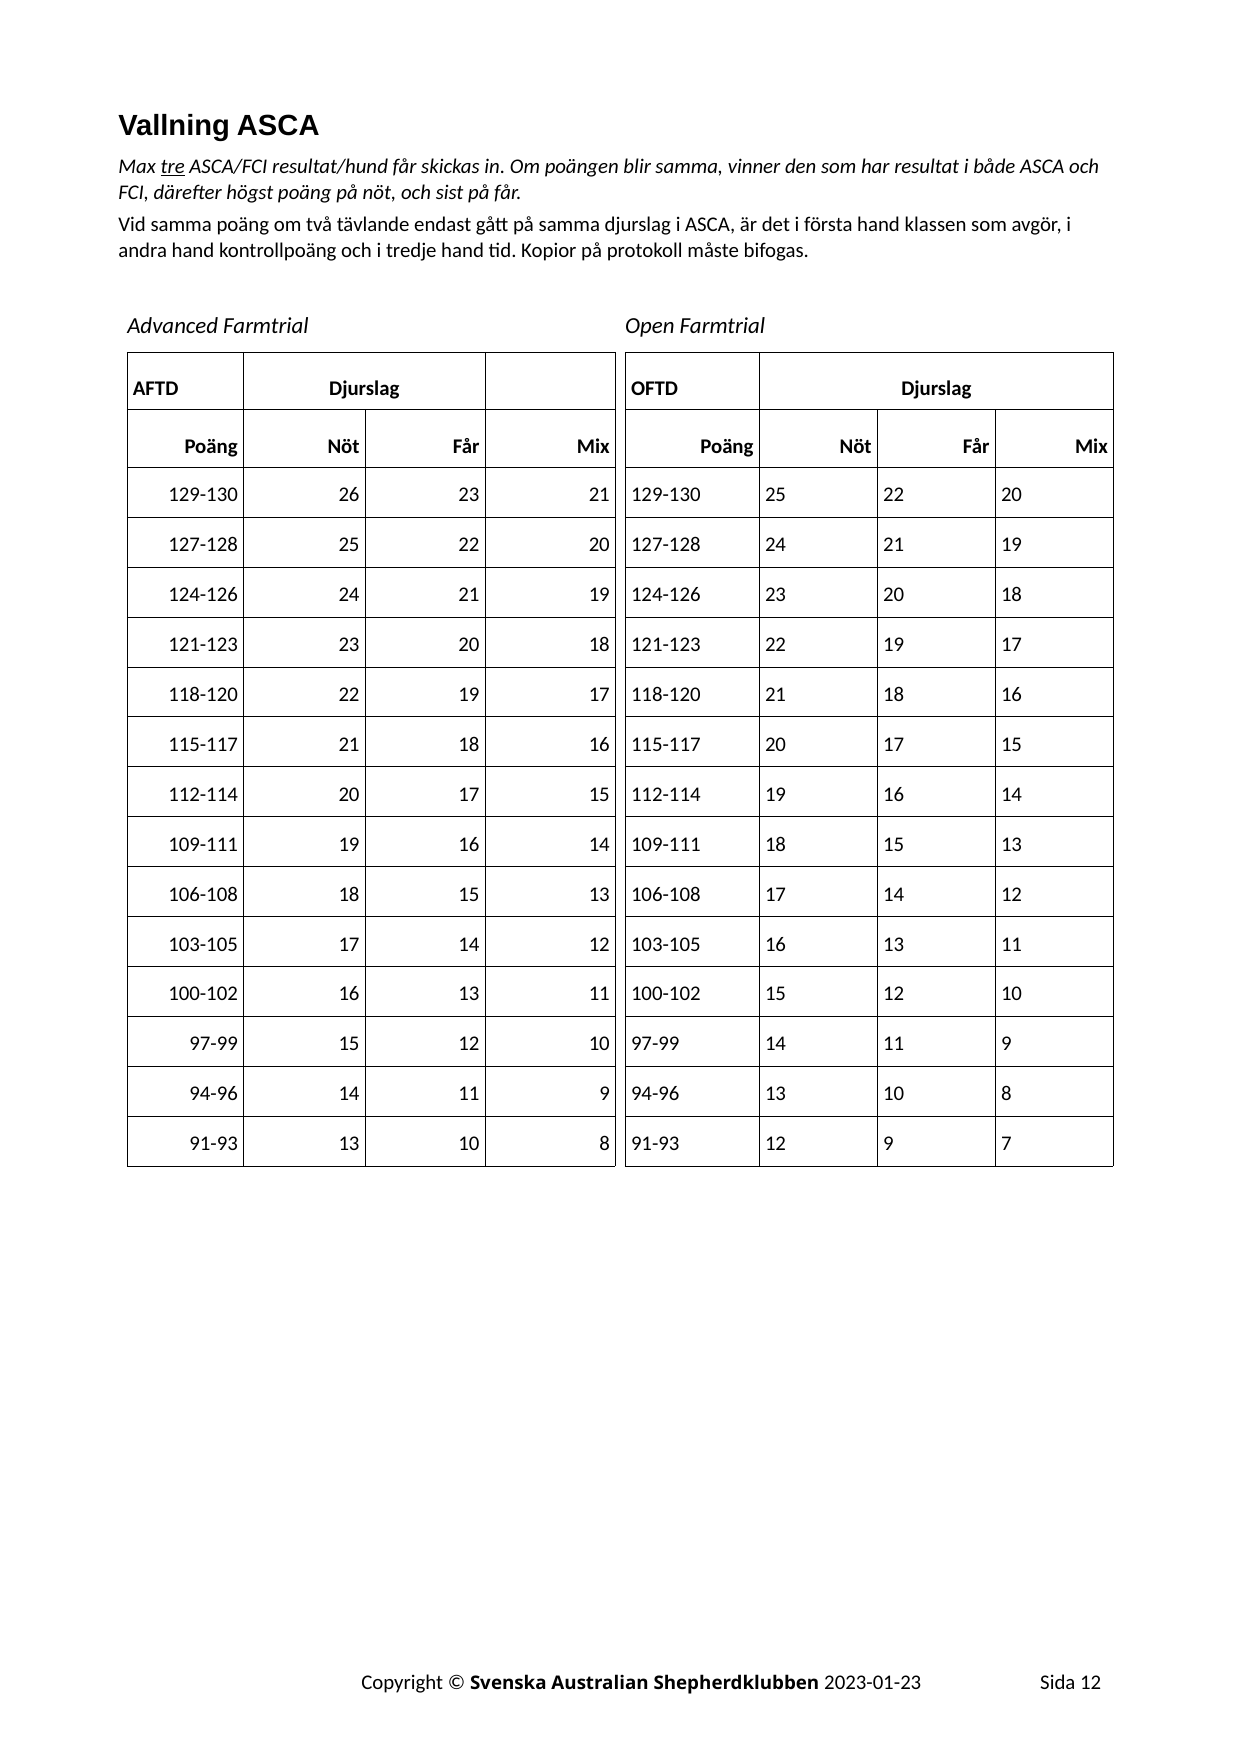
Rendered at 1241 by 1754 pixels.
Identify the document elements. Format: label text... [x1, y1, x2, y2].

table_cell 22 [244, 668, 365, 716]
table_cell 124-126 [626, 568, 759, 617]
table_header Djurslag [760, 353, 1113, 409]
table_cell 16 [878, 767, 995, 816]
table_cell 21 [366, 568, 485, 617]
table_cell 94-96 [128, 1067, 243, 1116]
table_cell 21 [244, 717, 365, 766]
table_cell 17 [878, 717, 995, 766]
table_cell 13 [244, 1117, 365, 1166]
table_cell 109-111 [128, 817, 243, 866]
table_cell 18 [244, 867, 365, 916]
text Advanced Farmtrial [127, 311, 615, 339]
table_cell 22 [366, 518, 485, 567]
table_cell 106-108 [128, 867, 243, 916]
table_cell 22 [878, 468, 995, 517]
table_cell 91-93 [626, 1117, 759, 1166]
table_cell 15 [878, 817, 995, 866]
table_cell 121-123 [626, 618, 759, 667]
text Vid samma poäng om två tävlande endast gått på samma djurslag i ASCA, är det i första hand klassen som avgör, i andra hand kontrollpoäng och i tredje hand tid. Kopior på protokoll måste bifogas. [118, 211, 1122, 262]
table_cell 24 [760, 518, 877, 567]
table_cell 12 [760, 1117, 877, 1166]
table_cell Mix [486, 410, 615, 467]
table_cell 103-105 [626, 917, 759, 966]
table_cell 112-114 [626, 767, 759, 816]
table_cell 23 [366, 468, 485, 517]
table_cell Nöt [760, 410, 877, 467]
table_cell 13 [486, 867, 615, 916]
table_cell 18 [366, 717, 485, 766]
table_cell 13 [366, 967, 485, 1016]
table_cell 16 [244, 967, 365, 1016]
table_cell 9 [486, 1067, 615, 1116]
table_cell 20 [996, 468, 1113, 517]
table_cell 12 [996, 867, 1113, 916]
table_cell 103-105 [128, 917, 243, 966]
table_cell 21 [878, 518, 995, 567]
table_cell Nöt [244, 410, 365, 467]
table_cell 109-111 [626, 817, 759, 866]
table_cell 100-102 [128, 967, 243, 1016]
table_cell 127-128 [128, 518, 243, 567]
text Open Farmtrial [625, 311, 1113, 339]
text Max tre ASCA/FCI resultat/hund får skickas in. Om poängen blir samma, vinner den som har resultat i både ASCA och FCI, därefter högst poäng på nöt, och sist på får. [118, 153, 1122, 204]
table_cell 9 [996, 1017, 1113, 1066]
table_cell 20 [244, 767, 365, 816]
table_cell 112-114 [128, 767, 243, 816]
table_cell 21 [760, 668, 877, 716]
table_cell 15 [760, 967, 877, 1016]
table_cell 7 [996, 1117, 1113, 1166]
table_cell 97-99 [626, 1017, 759, 1066]
table_cell 24 [244, 568, 365, 617]
table_cell 100-102 [626, 967, 759, 1016]
table_cell 17 [760, 867, 877, 916]
table_cell 91-93 [128, 1117, 243, 1166]
table_cell 14 [760, 1017, 877, 1066]
table_cell 12 [366, 1017, 485, 1066]
table_cell 118-120 [128, 668, 243, 716]
table_cell 17 [486, 668, 615, 716]
table_cell 14 [244, 1067, 365, 1116]
table_cell 19 [878, 618, 995, 667]
table_cell 17 [244, 917, 365, 966]
table_cell 16 [366, 817, 485, 866]
table_cell Får [366, 410, 485, 467]
table_cell 12 [486, 917, 615, 966]
table_cell 11 [366, 1067, 485, 1116]
table_cell 19 [366, 668, 485, 716]
table_cell 15 [244, 1017, 365, 1066]
table_cell 106-108 [626, 867, 759, 916]
table_cell 11 [878, 1017, 995, 1066]
table_cell 127-128 [626, 518, 759, 567]
table_cell 18 [760, 817, 877, 866]
table_cell 13 [996, 817, 1113, 866]
table_cell 19 [760, 767, 877, 816]
table_cell 10 [486, 1017, 615, 1066]
table_cell 20 [486, 518, 615, 567]
table_cell 11 [486, 967, 615, 1016]
table_cell 21 [486, 468, 615, 517]
table_cell 19 [244, 817, 365, 866]
table_cell 20 [760, 717, 877, 766]
table_cell 20 [878, 568, 995, 617]
table_header AFTD [128, 353, 243, 409]
table_cell 97-99 [128, 1017, 243, 1066]
table_cell 20 [366, 618, 485, 667]
table_cell 115-117 [128, 717, 243, 766]
table_cell 18 [486, 618, 615, 667]
table_cell 94-96 [626, 1067, 759, 1116]
table_cell 17 [366, 767, 485, 816]
table_cell 124-126 [128, 568, 243, 617]
table_cell 15 [486, 767, 615, 816]
table_cell 8 [486, 1117, 615, 1166]
table_cell 14 [486, 817, 615, 866]
table_header [486, 353, 615, 409]
table_cell 10 [366, 1117, 485, 1166]
table_cell 8 [996, 1067, 1113, 1116]
table_cell 15 [996, 717, 1113, 766]
table_cell 16 [486, 717, 615, 766]
table_cell 14 [996, 767, 1113, 816]
table_header OFTD [626, 353, 759, 409]
table_cell 14 [878, 867, 995, 916]
table_header Djurslag [244, 353, 485, 409]
table_cell 16 [996, 668, 1113, 716]
table_cell 10 [878, 1067, 995, 1116]
table_cell 115-117 [626, 717, 759, 766]
table_cell 19 [486, 568, 615, 617]
table_cell 25 [244, 518, 365, 567]
table_cell Mix [996, 410, 1113, 467]
table_cell 15 [366, 867, 485, 916]
table_cell Poäng [128, 410, 243, 467]
table_cell 11 [996, 917, 1113, 966]
table_cell 10 [996, 967, 1113, 1016]
table_cell 23 [244, 618, 365, 667]
table_cell 18 [878, 668, 995, 716]
table_cell 129-130 [128, 468, 243, 517]
table_cell 121-123 [128, 618, 243, 667]
table_cell 118-120 [626, 668, 759, 716]
table_cell 13 [878, 917, 995, 966]
table_cell 17 [996, 618, 1113, 667]
table_cell 18 [996, 568, 1113, 617]
table_cell 129-130 [626, 468, 759, 517]
table_cell 26 [244, 468, 365, 517]
table_cell 9 [878, 1117, 995, 1166]
table_cell 13 [760, 1067, 877, 1116]
table_cell 14 [366, 917, 485, 966]
table_cell Får [878, 410, 995, 467]
table_cell 12 [878, 967, 995, 1016]
table_cell 16 [760, 917, 877, 966]
table_cell 22 [760, 618, 877, 667]
table_cell Poäng [626, 410, 759, 467]
subtitle Vallning ASCA [118, 108, 1122, 142]
table_cell 23 [760, 568, 877, 617]
table_cell 19 [996, 518, 1113, 567]
table_cell 25 [760, 468, 877, 517]
